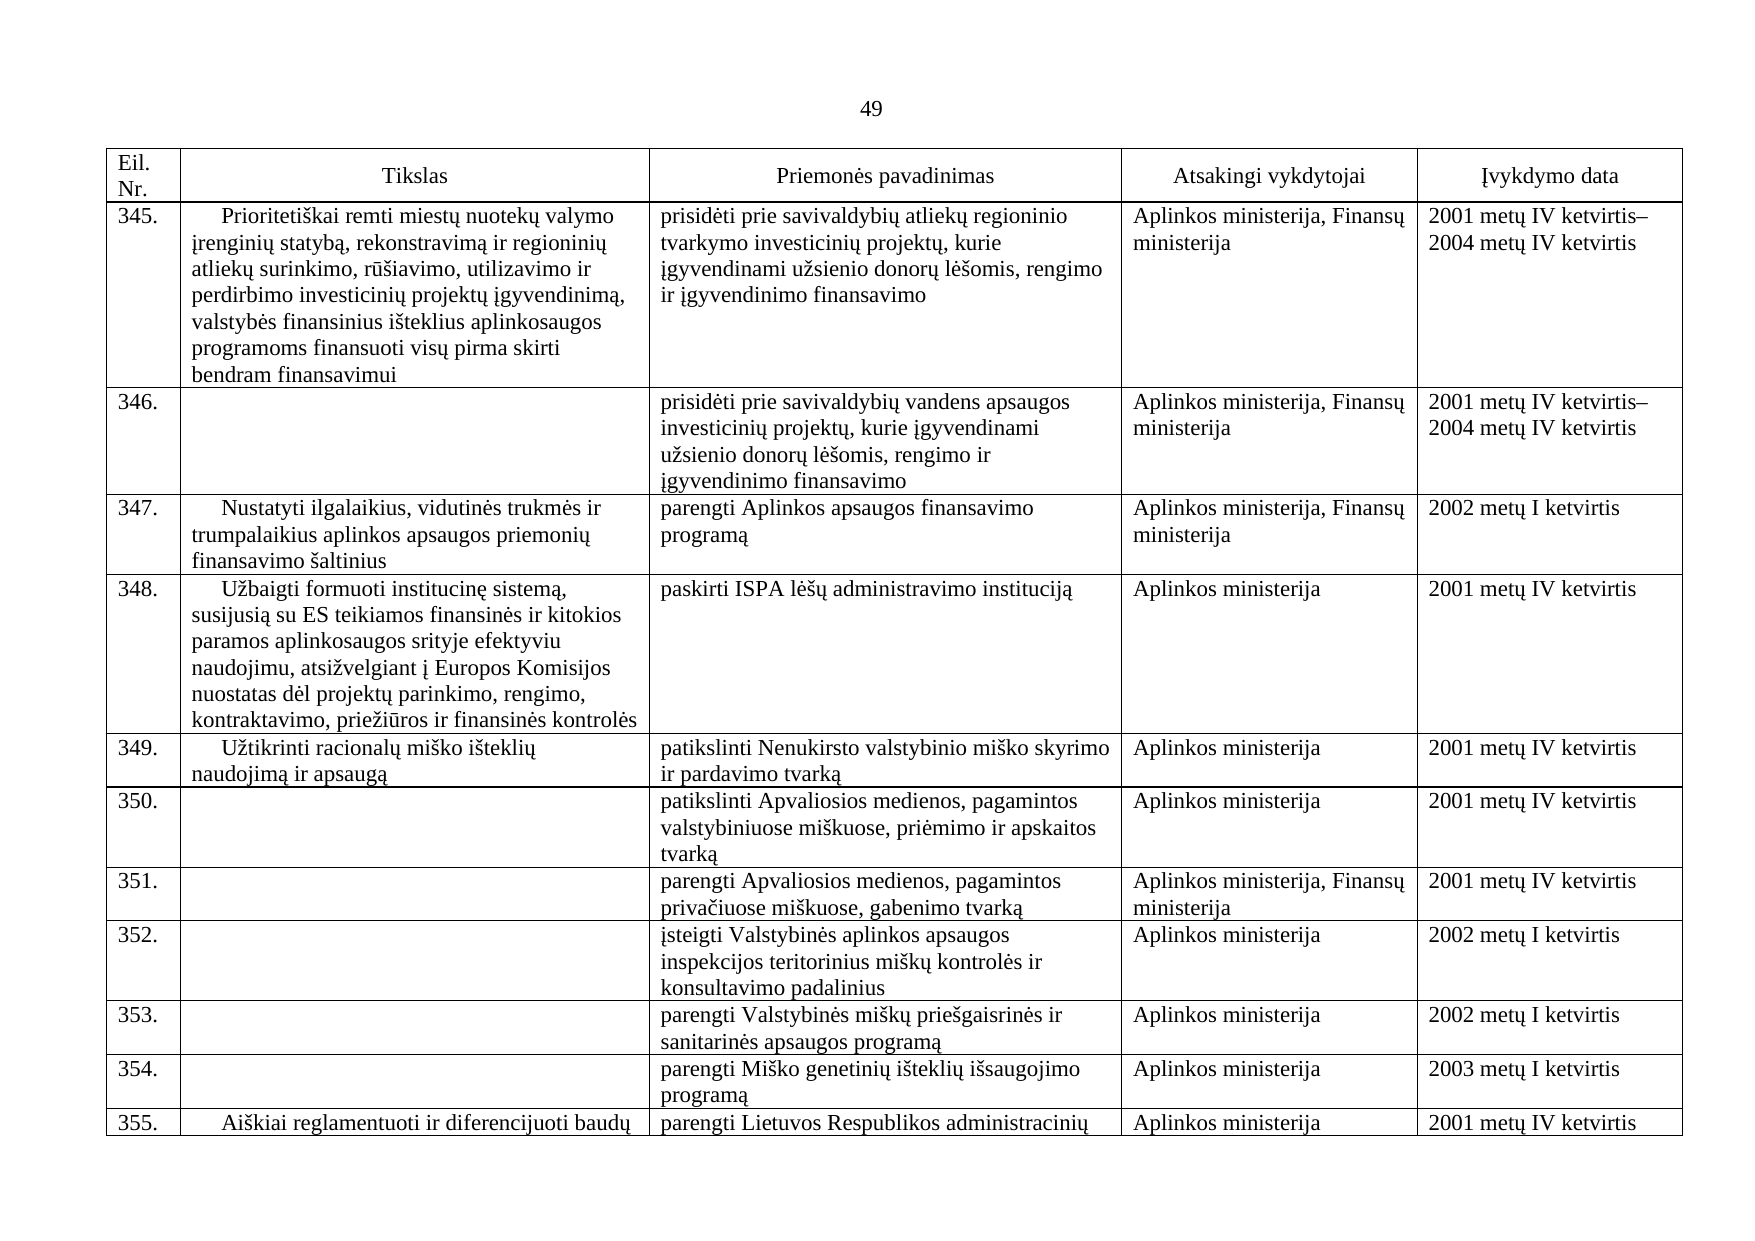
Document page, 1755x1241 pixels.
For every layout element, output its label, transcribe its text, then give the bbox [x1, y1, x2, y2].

table_cell Aiškiai reglamentuoti ir diferencijuoti baudų [181, 1109, 649, 1135]
table_cell Aplinkos ministerija [1122, 921, 1417, 1000]
table_cell [107, 203, 180, 387]
table_cell parengti Apvaliosios medienos, pagamintos privačiuose miškuose, gabenimo tvarką [650, 868, 1121, 920]
table_cell paskirti ISPA lėšų administravimo instituciją [650, 575, 1121, 733]
table_cell [181, 868, 649, 920]
table_cell prisidėti prie savivaldybių vandens apsaugos investicinių projektų, kurie įgyvendinami užsienio donorų lėšomis, rengimo ir įgyvendinimo finansavimo [650, 388, 1121, 493]
table_cell 2001 metų IV ketvirtis [1418, 868, 1682, 920]
table_cell 2001 metų IV ketvirtis [1418, 788, 1682, 867]
table_header Atsakingi vykdytojai [1122, 149, 1417, 201]
table_cell [107, 1109, 180, 1135]
table_cell Aplinkos ministerija [1122, 575, 1417, 733]
table_cell [181, 388, 649, 493]
table_cell Prioritetiškai remti miestų nuotekų valymo įrenginių statybą, rekonstravimą ir regioninių atliekų surinkimo, rūšiavimo, utilizavimo ir perdirbimo investicinių projektų įgyvendinimą, valstybės finansinius išteklius aplinkosaugos programoms finansuoti visų pirma skirti bendram finansavimui [181, 203, 649, 387]
table_cell Užtikrinti racionalų miško išteklių naudojimą ir apsaugą [181, 734, 649, 786]
table_cell Aplinkos ministerija, Finansų ministerija [1122, 495, 1417, 573]
table_cell Aplinkos ministerija, Finansų ministerija [1122, 203, 1417, 387]
table_header Eil. Nr. [107, 149, 180, 201]
table_cell Užbaigti formuoti institucinę sistemą, susijusią su ES teikiamos finansinės ir kitokios paramos aplinkosaugos srityje efektyviu naudojimu, atsižvelgiant į Europos Komisijos nuostatas dėl projektų parinkimo, rengimo, kontraktavimo, priežiūros ir finansinės kontrolės [181, 575, 649, 733]
table_cell Aplinkos ministerija [1122, 1109, 1417, 1135]
table_cell 2001 metų IV ketvirtis– 2004 metų IV ketvirtis [1418, 203, 1682, 387]
table_cell Aplinkos ministerija [1122, 1001, 1417, 1054]
table_cell 2002 metų I ketvirtis [1418, 495, 1682, 573]
table_cell prisidėti prie savivaldybių atliekų regioninio tvarkymo investicinių projektų, kurie įgyvendinami užsienio donorų lėšomis, rengimo ir įgyvendinimo finansavimo [650, 203, 1121, 387]
table_cell Aplinkos ministerija [1122, 788, 1417, 867]
table_cell Aplinkos ministerija, Finansų ministerija [1122, 388, 1417, 493]
table_cell 2001 metų IV ketvirtis [1418, 734, 1682, 786]
table_cell parengti Lietuvos Respublikos administracinių [650, 1109, 1121, 1135]
table_cell parengti Valstybinės miškų priešgaisrinės ir sanitarinės apsaugos programą [650, 1001, 1121, 1054]
table_cell [107, 868, 180, 920]
table_cell [181, 1055, 649, 1108]
table_cell [107, 734, 180, 786]
table_cell 2002 metų I ketvirtis [1418, 921, 1682, 1000]
table_cell [107, 1055, 180, 1108]
table_cell patikslinti Nenukirsto valstybinio miško skyrimo ir pardavimo tvarką [650, 734, 1121, 786]
table_cell [107, 495, 180, 573]
table_cell Aplinkos ministerija, Finansų ministerija [1122, 868, 1417, 920]
table_cell 2001 metų IV ketvirtis [1418, 575, 1682, 733]
table_cell [107, 1001, 180, 1054]
table_header Tikslas [181, 149, 649, 201]
table_cell [181, 921, 649, 1000]
table_cell 2002 metų I ketvirtis [1418, 1001, 1682, 1054]
table_cell 2001 metų IV ketvirtis– 2004 metų IV ketvirtis [1418, 388, 1682, 493]
table_header Įvykdymo data [1418, 149, 1682, 201]
table_cell [181, 788, 649, 867]
table_cell Nustatyti ilgalaikius, vidutinės trukmės ir trumpalaikius aplinkos apsaugos priemonių finansavimo šaltinius [181, 495, 649, 573]
table_cell parengti Miško genetinių išteklių išsaugojimo programą [650, 1055, 1121, 1108]
table_cell 2001 metų IV ketvirtis [1418, 1109, 1682, 1135]
table_cell [107, 921, 180, 1000]
table_header Priemonės pavadinimas [650, 149, 1121, 201]
table_cell [107, 788, 180, 867]
table_cell [181, 1001, 649, 1054]
table_cell [107, 388, 180, 493]
table_cell [107, 575, 180, 733]
table_cell Aplinkos ministerija [1122, 734, 1417, 786]
table_cell parengti Aplinkos apsaugos finansavimo programą [650, 495, 1121, 573]
table_cell įsteigti Valstybinės aplinkos apsaugos inspekcijos teritorinius miškų kontrolės ir konsultavimo padalinius [650, 921, 1121, 1000]
table_cell Aplinkos ministerija [1122, 1055, 1417, 1108]
table_cell patikslinti Apvaliosios medienos, pagamintos valstybiniuose miškuose, priėmimo ir apskaitos tvarką [650, 788, 1121, 867]
table_cell 2003 metų I ketvirtis [1418, 1055, 1682, 1108]
